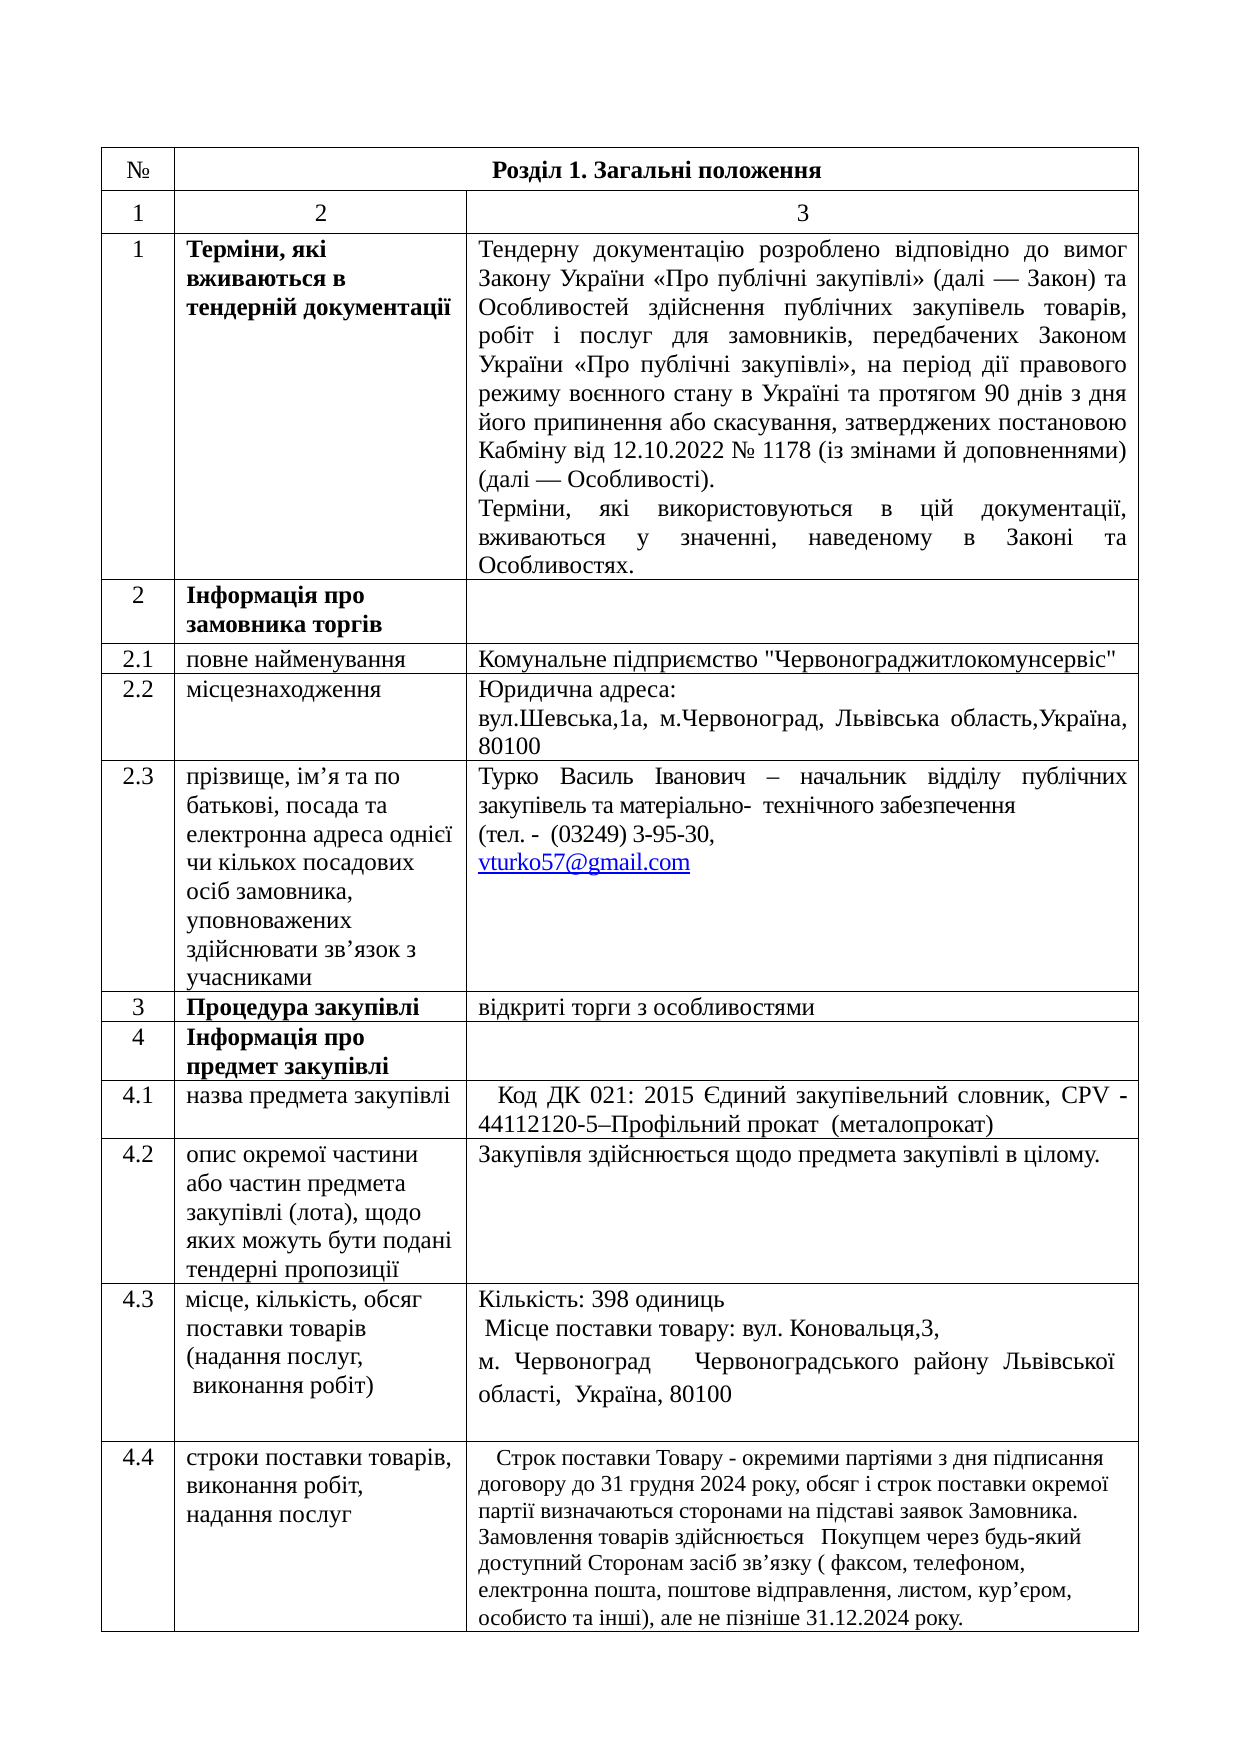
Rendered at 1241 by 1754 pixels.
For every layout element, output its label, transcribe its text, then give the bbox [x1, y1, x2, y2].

table_cell Тендерну документацію розроблено відповідно до вимог Закону України «Про публічні закупівлі» (далі — Закон) та Особливостей здійснення публічних закупівель товарів, робіт і послуг для замовників, передбачених Законом України «Про публічні закупівлі», на період дії правового режиму воєнного стану в Україні та протягом 90 днів з дня його припинення або скасування, затверджених постановою Кабміну від 12.10.2022 № 1178 (із змінами й доповненнями) (далі — Особливості). Терміни, які використовуються в цій документації, вживаються у значенні, наведеному в Законі та Особливостях. [467, 234, 1138, 579]
table_cell прізвище, ім’я та по батькові, посада та електронна адреса однієї чи кількох посадових осіб замовника, уповноважених здійснювати зв’язок з учасниками [175, 761, 466, 991]
table_cell 2 [102, 580, 174, 643]
table_cell Кількість: 398 одиниць Місце поставки товару: вул. Коновальця,3, м. Червоноград Червоноградського району Львівської області, Україна, 80100 [467, 1284, 1138, 1441]
table_cell 2.2 [102, 674, 174, 760]
table_cell місце, кількість, обсяг поставки товарів (надання послуг, виконання робіт) [175, 1284, 466, 1441]
table_cell Комунальне підприємство "Червонограджитлокомунсервіс" [467, 644, 1138, 673]
table_cell 4 [102, 1022, 174, 1079]
table_cell 1 [102, 234, 174, 579]
table_cell Терміни, які вживаються в тендерній документації [175, 234, 466, 579]
table_cell 4.4 [102, 1442, 174, 1631]
table_cell Код ДК 021: 2015 Єдиний закупівельний словник, CPV - 44112120-5–Профільний прокат (металопрокат) [467, 1081, 1138, 1138]
table_cell строки поставки товарів, виконання робіт, надання послуг [175, 1442, 466, 1631]
table_cell Юридична адреса: вул.Шевська,1а, м.Червоноград, Львівська область,Україна, 80100 [467, 674, 1138, 760]
table_cell 3 [467, 191, 1138, 233]
table_cell Турко Василь Іванович – начальник відділу публічних закупівель та матеріально- технічного забезпечення (тел. - (03249) 3-95-30, vturko57@gmail.com [467, 761, 1138, 991]
table_header № [102, 148, 174, 190]
table_cell 4.2 [102, 1139, 174, 1283]
table_cell повне найменування [175, 644, 466, 673]
table_cell назва предмета закупівлі [175, 1081, 466, 1138]
table_cell опис окремої частини або частин предмета закупівлі (лота), щодо яких можуть бути подані тендерні пропозиції [175, 1139, 466, 1283]
table_cell відкриті торги з особливостями [467, 992, 1138, 1021]
table_cell Процедура закупівлі [175, 992, 466, 1021]
table_cell Інформація про предмет закупівлі [175, 1022, 466, 1079]
table_cell 2.1 [102, 644, 174, 673]
table_cell Інформація про замовника торгів [175, 580, 466, 643]
table_cell 4.3 [102, 1284, 174, 1441]
table_cell 3 [102, 992, 174, 1021]
table_cell місцезнаходження [175, 674, 466, 760]
table_cell 1 [102, 191, 174, 233]
table_cell Строк поставки Товару - окремими партіями з дня підписання договору до 31 грудня 2024 року, обсяг і строк поставки окремої партії визначаються сторонами на підставі заявок Замовника. Замовлення товарів здійснюється Покупцем через будь-який доступний Сторонам засіб зв’язку ( факсом, телефоном, електронна пошта, поштове відправлення, листом, кур’єром, особисто та інші), але не пізніше 31.12.2024 року. [467, 1442, 1138, 1631]
table_cell 4.1 [102, 1081, 174, 1138]
table_cell 2 [175, 191, 466, 233]
table_cell Закупівля здійснюється щодо предмета закупівлі в цілому. [467, 1139, 1138, 1283]
table_cell 2.3 [102, 761, 174, 991]
table_cell [467, 1022, 1138, 1079]
table_cell [467, 580, 1138, 643]
table_header Розділ 1. Загальні положення [175, 148, 1138, 190]
